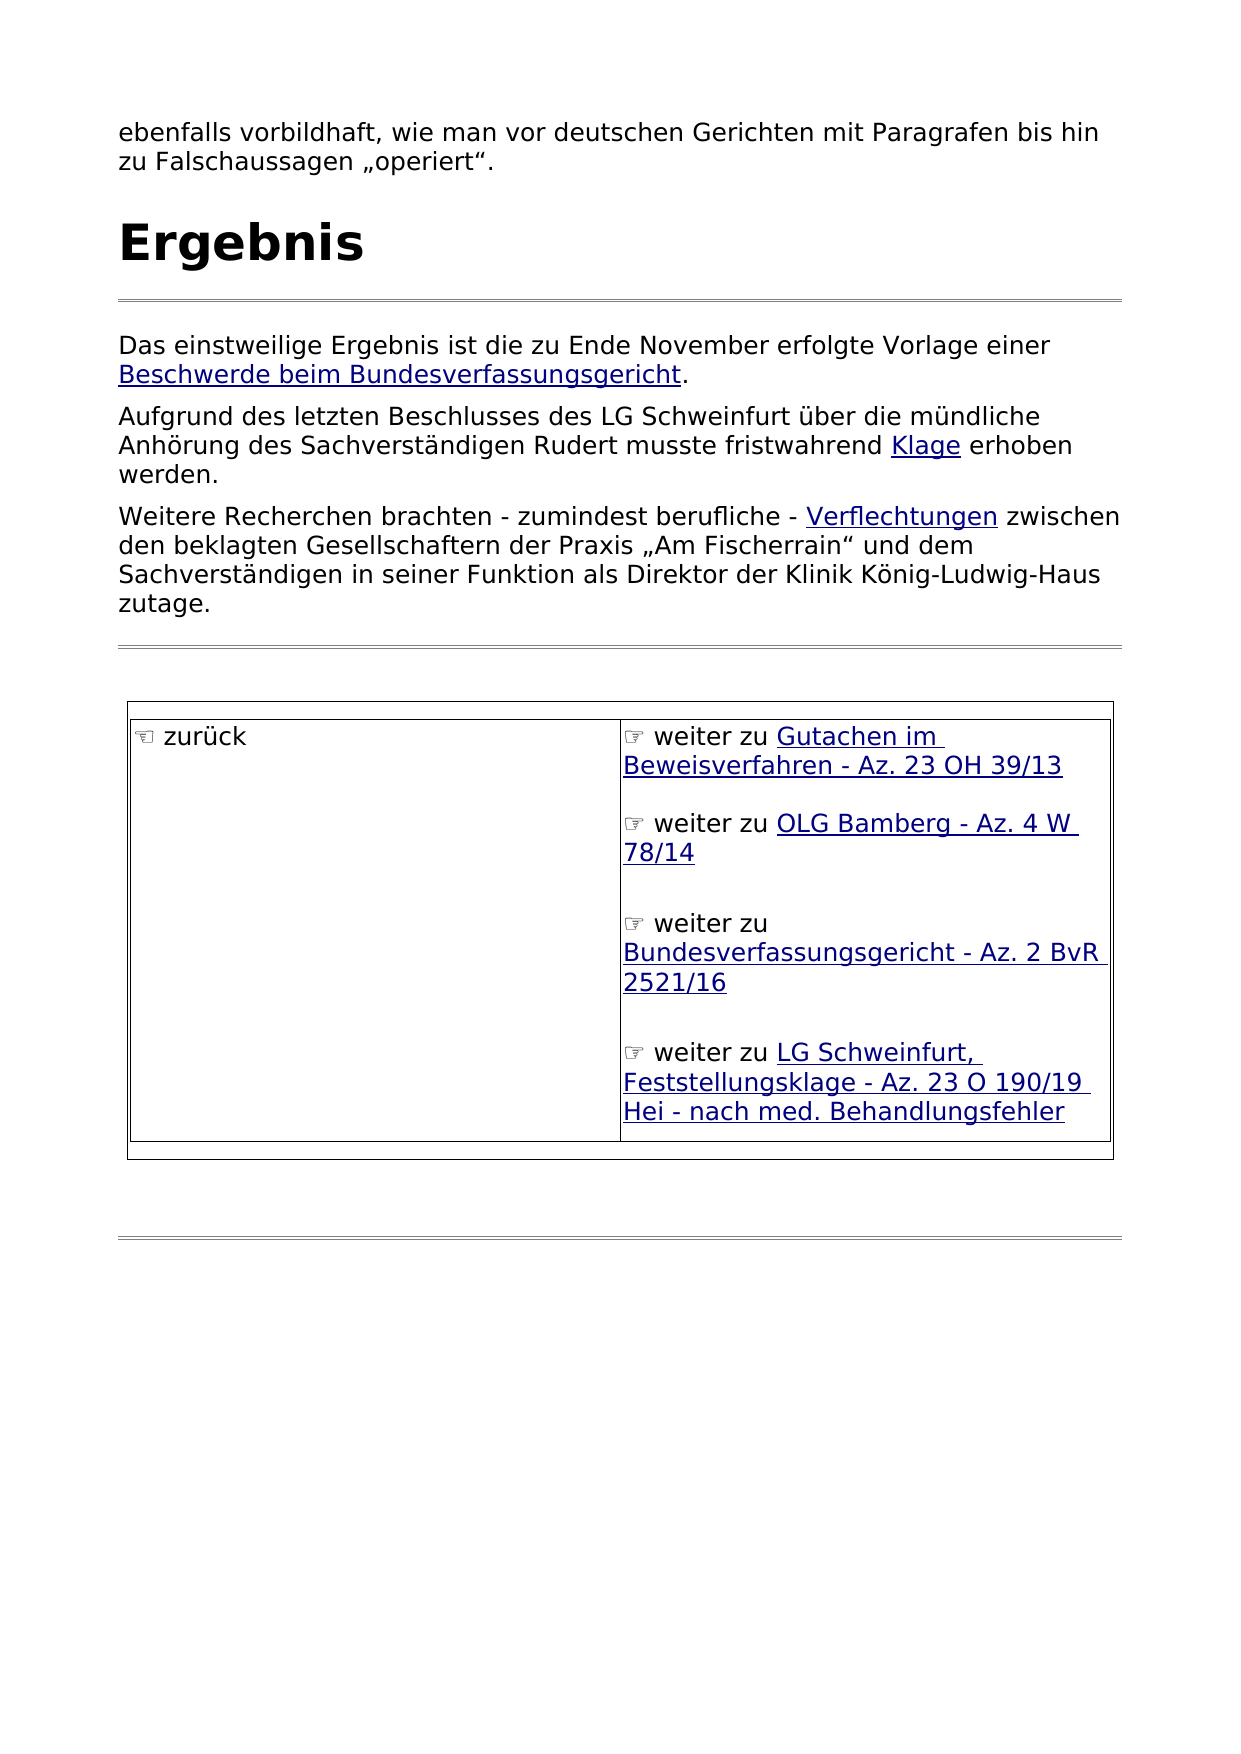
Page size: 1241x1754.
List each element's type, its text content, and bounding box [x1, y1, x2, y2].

text Weitere Recherchen brachten - zumindest berufliche - Verflechtungen zwischen den beklagten Gesellschaftern der Praxis „Am Fischerrain“ und dem Sachverständigen in seiner Funktion als Direktor der Klinik König-Ludwig-Haus zutage. [118, 502, 1122, 618]
table_header ☞ weiter zu Gutachen im Beweisverfahren - Az. 23 OH 39/13 ☞ weiter zu OLG Bamberg - Az. 4 W 78/14 ☞ weiter zu Bundesverfassungsgericht - Az. 2 BvR 2521/16 ☞ weiter zu LG Schweinfurt, Feststellungsklage - Az. 23 O 190/19 Hei - nach med. Behandlungsfehler [621, 720, 1110, 1141]
table_header [128, 702, 1113, 1159]
text ebenfalls vorbildhaft, wie man vor deutschen Gerichten mit Paragrafen bis hin zu Falschaussagen „operiert“. [118, 118, 1122, 176]
table_header ☜ zurück [131, 720, 620, 1141]
text Das einstweilige Ergebnis ist die zu Ende November erfolgte Vorlage einer Beschwerde beim Bundesverfassungsgericht. [118, 331, 1122, 389]
text Aufgrund des letzten Beschlusses des LG Schweinfurt über die mündliche Anhörung des Sachverständigen Rudert musste fristwahrend Klage erhoben werden. [118, 402, 1122, 489]
subtitle Ergebnis [118, 214, 1122, 272]
